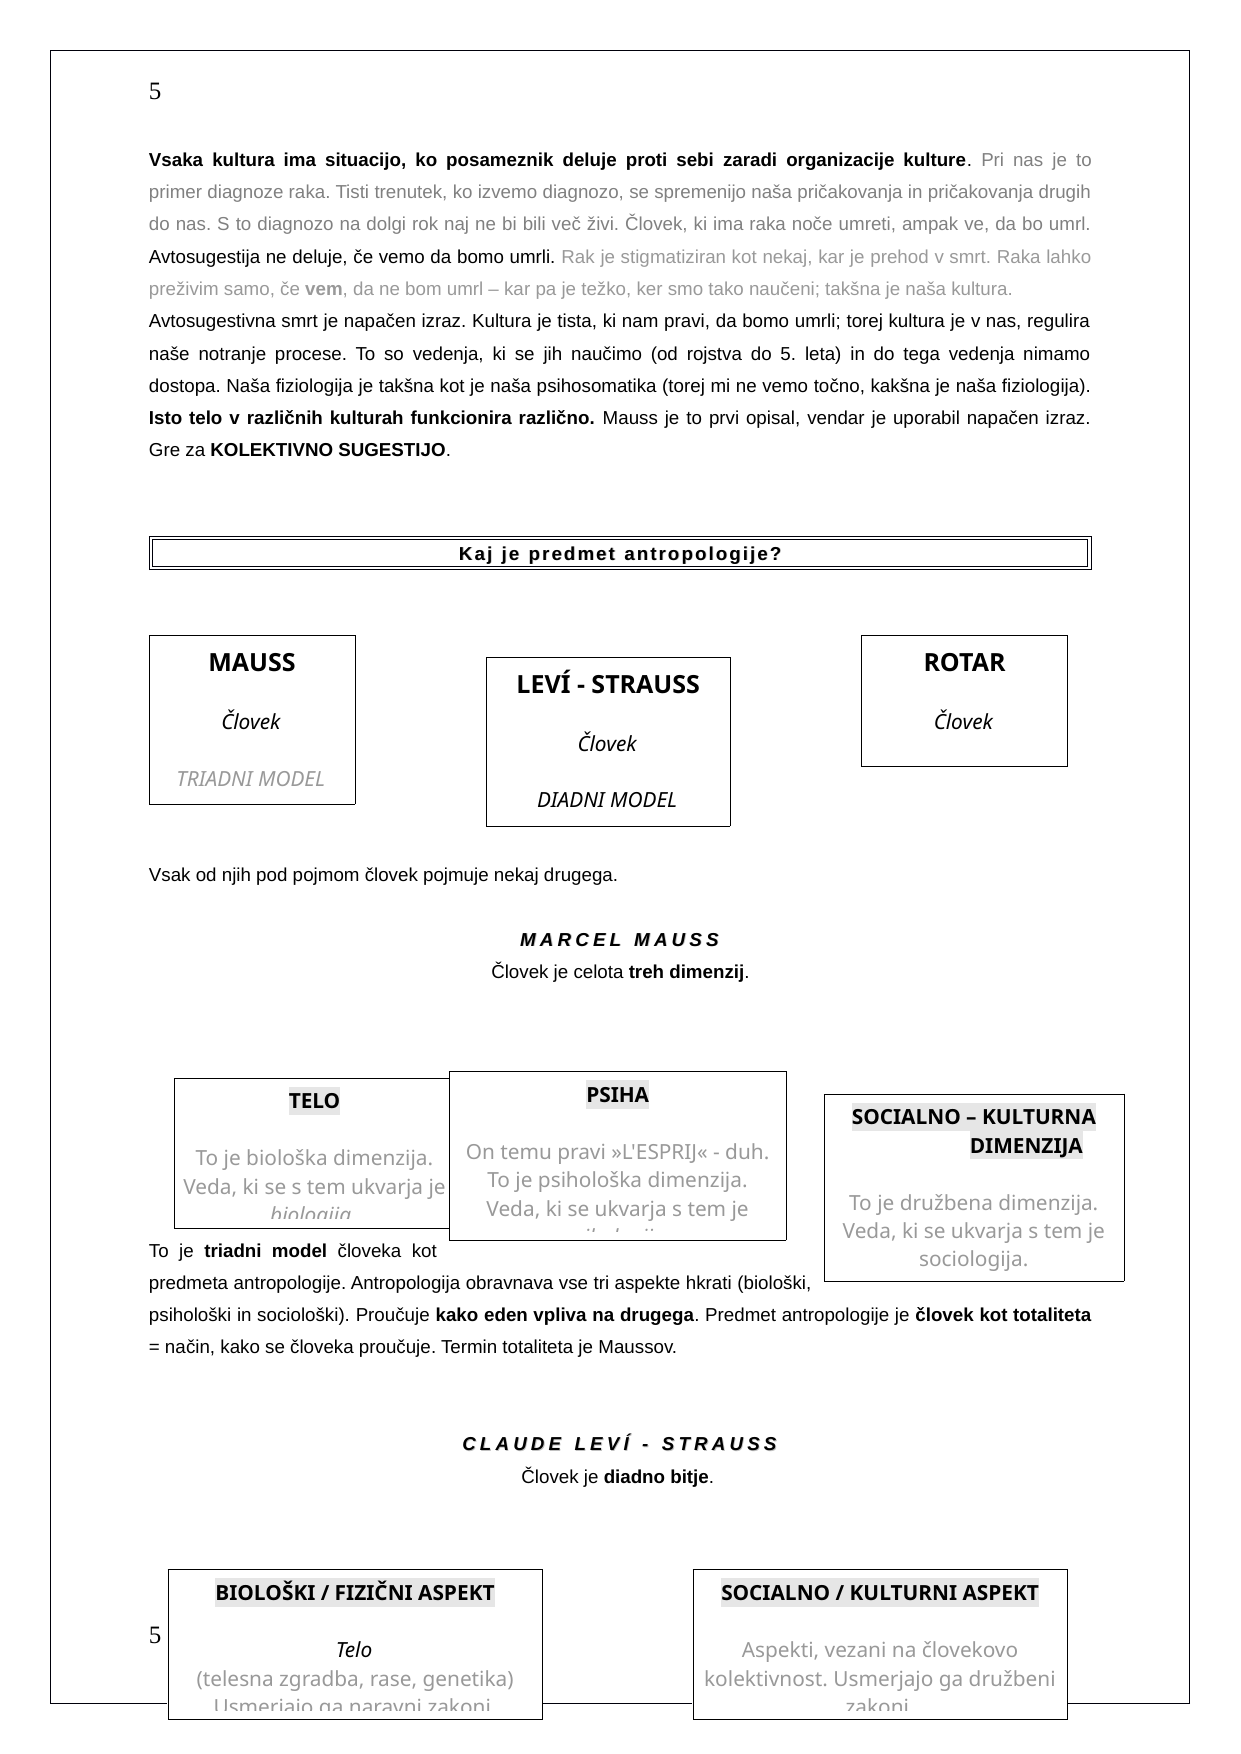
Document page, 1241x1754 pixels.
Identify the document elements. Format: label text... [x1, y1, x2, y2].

subtitle Telo [176, 1635, 533, 1664]
text Avtosugestivna smrt je napačen izraz. Kultura je tista, ki nam pravi, da bomo umrli; torej kultura je v nas, regulira naše notranje procese. To so vedenja, ki se jih naučimo (od rojstva do 5. leta) in do tega vedenja nimamo dostopa. Naša fiziologija je takšna kot je naša psihosomatika (torej mi ne vemo točno, kakšna je naša fiziologija). Isto telo v različnih kulturah funkcionira različno. Mauss je to prvi opisal, vendar je uporabil napačen izraz. Gre za KOLEKTIVNO SUGESTIJO. [149, 310, 1092, 461]
subtitle MARCEL MAUSS [149, 928, 1092, 950]
subtitle LEVÍ - STRAUSS [495, 666, 721, 700]
subtitle BIOLOŠKI / FIZIČNI ASPEKT [176, 1578, 533, 1607]
subtitle Človek [495, 729, 721, 757]
subtitle Človek [870, 707, 1058, 735]
text Vsaka kultura ima situacijo, ko posameznik deluje proti sebi zaradi organizacije kulture. Pri nas je to primer diagnoze raka. Tisti trenutek, ko izvemo diagnozo, se spremenijo naša pričakovanja in pričakovanja drugih do nas. S to diagnozo na dolgi rok naj ne bi bili več živi. Človek, ki ima raka noče umreti, ampak ve, da bo umrl. Avtosugestija ne deluje, če vemo da bomo umrli. Rak je stigmatiziran kot nekaj, kar je prehod v smrt. Raka lahko preživim samo, če vem, da ne bom umrl – kar pa je težko, ker smo tako naučeni; takšna je naša kultura. [149, 149, 1092, 299]
subtitle DIADNI MODEL [495, 786, 721, 814]
text Aspekti, vezani na človekovo kolektivnost. Usmerjajo ga družbeni zakoni. [701, 1635, 1058, 1710]
text To je družbena dimenzija. Veda, ki se ukvarja s tem je sociologija. [833, 1188, 1115, 1272]
text Človek je diadno bitje. [149, 1466, 1092, 1487]
text (telesna zgradba, rase, genetika) [176, 1664, 533, 1692]
text To je psihološka dimenzija. [458, 1166, 777, 1194]
text To je triadni model človeka kot predmeta antropologije. Antropologija obravnava vse tri aspekte hkrati (biološki, psihološki in sociološki). Proučuje kako eden vpliva na drugega. Predmet antropologije je človek kot totaliteta = način, kako se človeka proučuje. Termin totaliteta je Maussov. [149, 1179, 1092, 1358]
text Veda, ki se s tem ukvarja je biologija. [183, 1172, 446, 1219]
subtitle PSIHA [458, 1080, 777, 1109]
text TRIADNI MODEL [158, 764, 346, 792]
text On temu pravi »L'ESPRIJ« - duh. [458, 1137, 777, 1166]
text Kaj je predmet antropologije? [150, 537, 1091, 569]
text To je biološka dimenzija. [183, 1143, 446, 1172]
subtitle CLAUDE LEVÍ - STRAUSS [149, 1433, 1092, 1455]
subtitle ROTAR [870, 644, 1058, 678]
text Človek je celota treh dimenzij. [149, 961, 1092, 982]
text Veda, ki se ukvarja s tem je psihologija. [458, 1194, 777, 1231]
subtitle TELO [183, 1087, 446, 1115]
subtitle Človek [158, 707, 346, 735]
subtitle SOCIALNO – KULTURNA DIMENZIJA [833, 1102, 1115, 1159]
text Usmerjajo ga naravni zakoni. [176, 1692, 533, 1710]
subtitle SOCIALNO / KULTURNI ASPEKT [701, 1578, 1058, 1607]
text Vsak od njih pod pojmom človek pojmuje nekaj drugega. [149, 864, 1092, 885]
subtitle MAUSS [158, 644, 346, 678]
